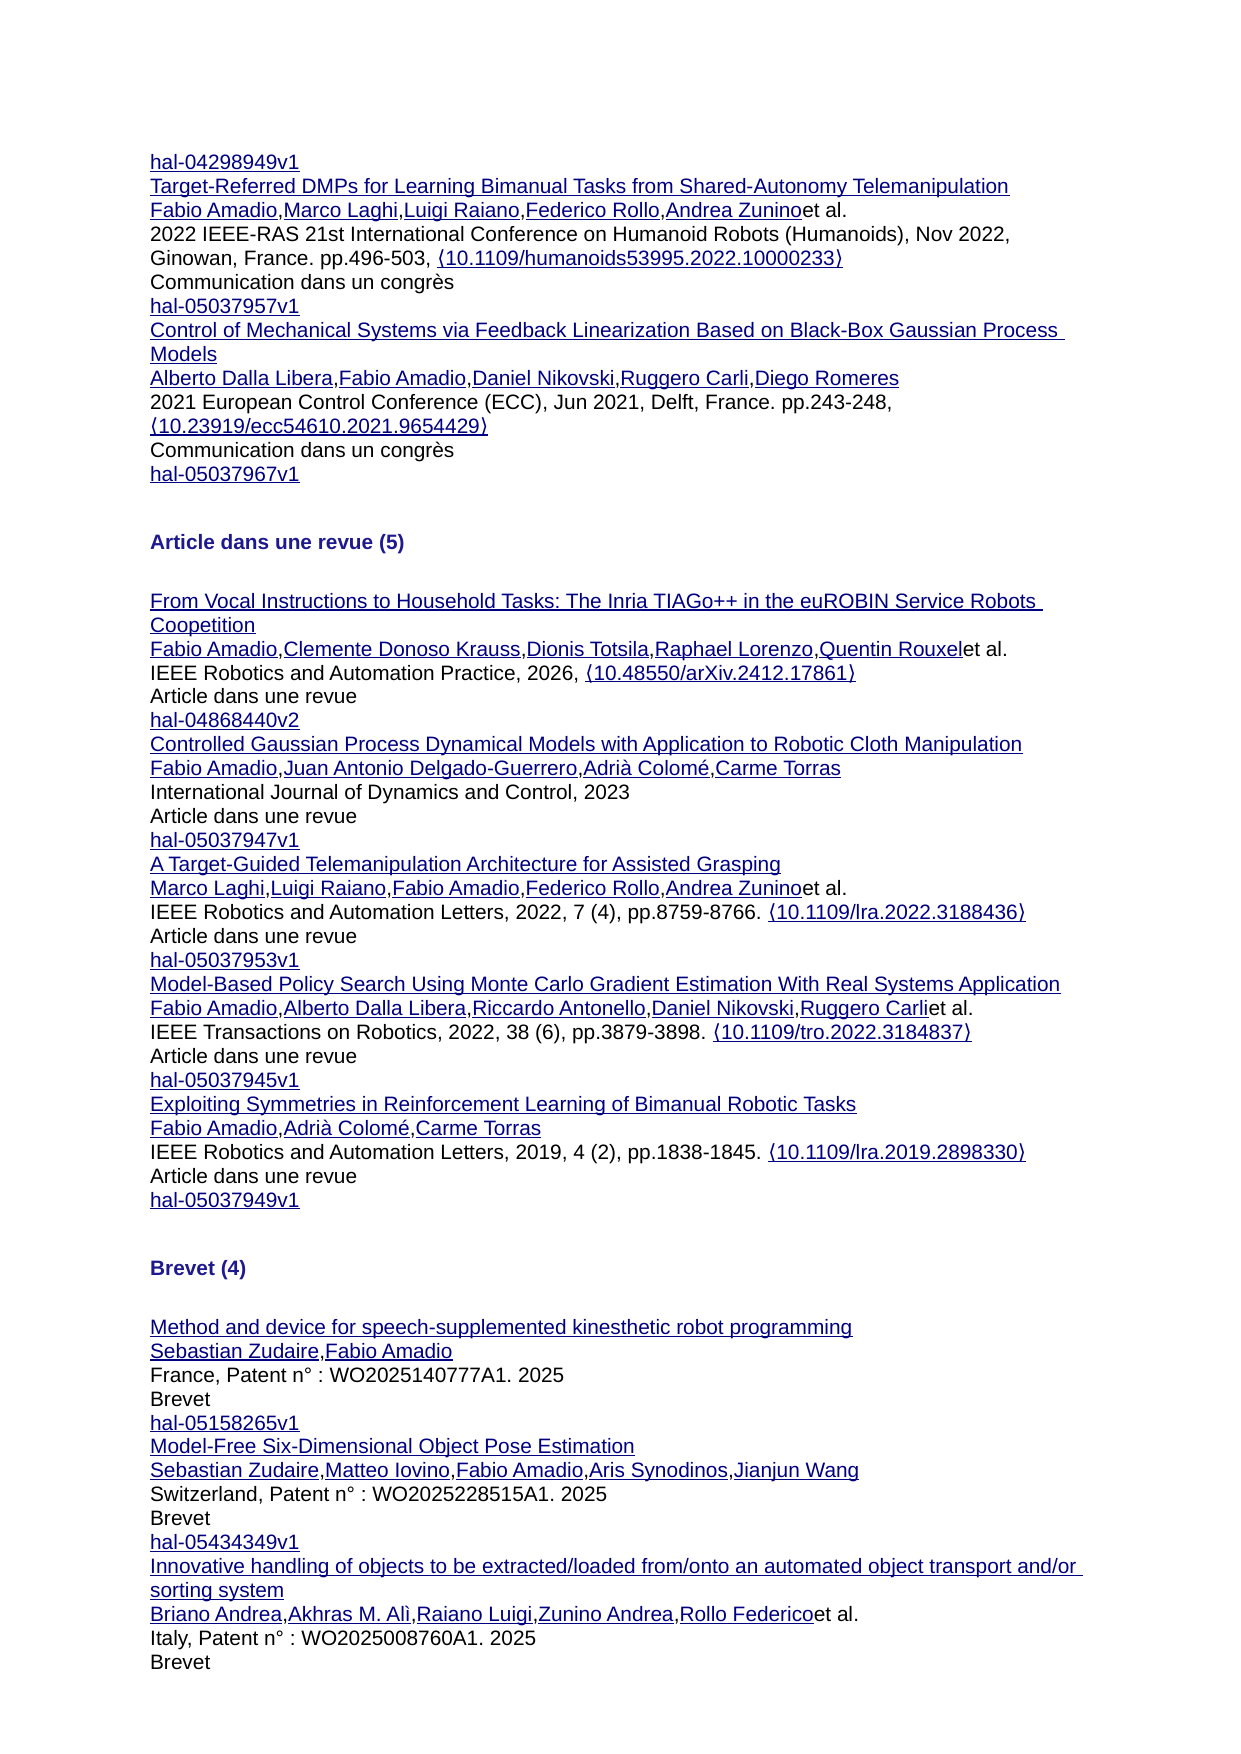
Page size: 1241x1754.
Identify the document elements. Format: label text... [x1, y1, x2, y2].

table_cell Controlled Gaussian Process Dynamical Models with Application to Robotic Cloth Manipulation Fabio Amadio,Juan Antonio Delgado-Guerrero,Adrià Colomé,Carme Torras International Journal of Dynamics and Control, 2023 Article dans une revue hal-05037947v1 [150, 732, 1090, 852]
table_cell hal-04298949v1 [150, 150, 1090, 174]
table_header From Vocal Instructions to Household Tasks: The Inria TIAGo++ in the euROBIN Service Robots Coopetition Fabio Amadio,Clemente Donoso Krauss,Dionis Totsila,Raphael Lorenzo,Quentin Rouxelet al. IEEE Robotics and Automation Practice, 2026, ⟨10.48550/arXiv.2412.17861⟩ Article dans une revue hal-04868440v2 [150, 589, 1090, 732]
table_cell Model-Free Six-Dimensional Object Pose Estimation Sebastian Zudaire,Matteo Iovino,Fabio Amadio,Aris Synodinos,Jianjun Wang Switzerland, Patent n° : WO2025228515A1. 2025 Brevet hal-05434349v1 [150, 1434, 1090, 1554]
table_cell A Target-Guided Telemanipulation Architecture for Assisted Grasping Marco Laghi,Luigi Raiano,Fabio Amadio,Federico Rollo,Andrea Zuninoet al. IEEE Robotics and Automation Letters, 2022, 7 (4), pp.8759-8766. ⟨10.1109/lra.2022.3188436⟩ Article dans une revue hal-05037953v1 [150, 852, 1090, 972]
subtitle Brevet (4) [150, 1256, 1090, 1280]
table_cell Innovative handling of objects to be extracted/loaded from/onto an automated object transport and/or sorting system Briano Andrea,Akhras M. Alì,Raiano Luigi,Zunino Andrea,Rollo Federicoet al. Italy, Patent n° : WO2025008760A1. 2025 Brevet [150, 1554, 1090, 1674]
table_cell Exploiting Symmetries in Reinforcement Learning of Bimanual Robotic Tasks Fabio Amadio,Adrià Colomé,Carme Torras IEEE Robotics and Automation Letters, 2019, 4 (2), pp.1838-1845. ⟨10.1109/lra.2019.2898330⟩ Article dans une revue hal-05037949v1 [150, 1092, 1090, 1211]
table_cell Control of Mechanical Systems via Feedback Linearization Based on Black-Box Gaussian Process Models Alberto Dalla Libera,Fabio Amadio,Daniel Nikovski,Ruggero Carli,Diego Romeres 2021 European Control Conference (ECC), Jun 2021, Delft, France. pp.243-248, ⟨10.23919/ecc54610.2021.9654429⟩ Communication dans un congrès hal-05037967v1 [150, 318, 1090, 485]
subtitle Article dans une revue (5) [150, 530, 1090, 554]
table_header Method and device for speech-supplemented kinesthetic robot programming Sebastian Zudaire,Fabio Amadio France, Patent n° : WO2025140777A1. 2025 Brevet hal-05158265v1 [150, 1315, 1090, 1434]
table_cell Model-Based Policy Search Using Monte Carlo Gradient Estimation With Real Systems Application Fabio Amadio,Alberto Dalla Libera,Riccardo Antonello,Daniel Nikovski,Ruggero Carliet al. IEEE Transactions on Robotics, 2022, 38 (6), pp.3879-3898. ⟨10.1109/tro.2022.3184837⟩ Article dans une revue hal-05037945v1 [150, 972, 1090, 1092]
table_cell Target-Referred DMPs for Learning Bimanual Tasks from Shared-Autonomy Telemanipulation Fabio Amadio,Marco Laghi,Luigi Raiano,Federico Rollo,Andrea Zuninoet al. 2022 IEEE-RAS 21st International Conference on Humanoid Robots (Humanoids), Nov 2022, Ginowan, France. pp.496-503, ⟨10.1109/humanoids53995.2022.10000233⟩ Communication dans un congrès hal-05037957v1 [150, 174, 1090, 318]
